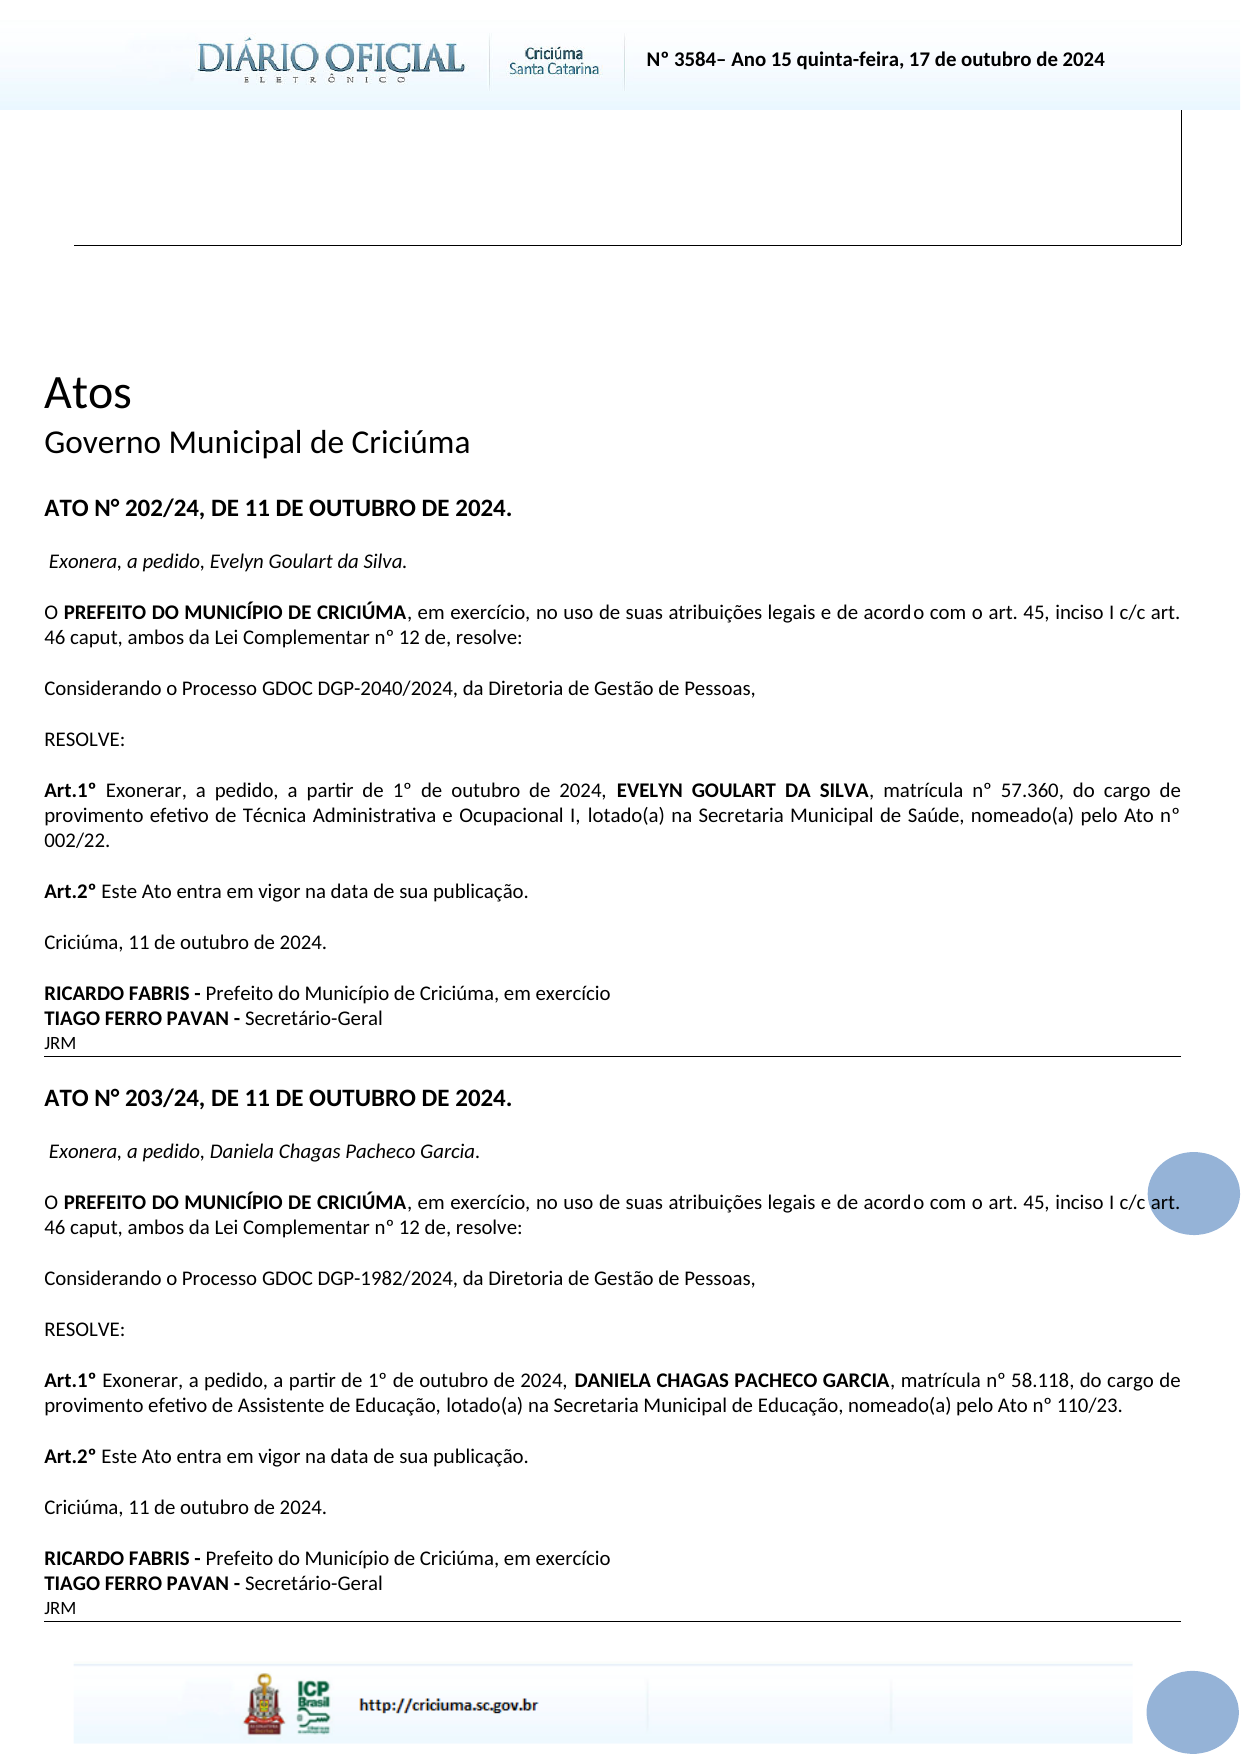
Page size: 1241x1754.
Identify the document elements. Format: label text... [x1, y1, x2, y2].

text TIAGO FERRO PAVAN - Secretário-Geral [44, 1006, 1181, 1031]
text RESOLVE: [44, 1316, 1181, 1342]
text JRM [44, 1031, 1181, 1056]
text TIAGO FERRO PAVAN - Secretário-Geral [44, 1570, 1181, 1596]
text RESOLVE: [44, 726, 1181, 751]
text O PREFEITO DO MUNICÍPIO DE CRICIÚMA, em exercício, no uso de suas atribuições legais e de acordo com o art. 45, inciso I c/c art. 46 caput, ambos da Lei Complementar nº 12 de, resolve: [44, 599, 1181, 650]
text O PREFEITO DO MUNICÍPIO DE CRICIÚMA, em exercício, no uso de suas atribuições legais e de acordo com o art. 45, inciso I c/c art. 46 caput, ambos da Lei Complementar nº 12 de, resolve: [44, 1189, 1181, 1240]
text Criciúma, 11 de outubro de 2024. [44, 929, 1181, 955]
text Exonera, a pedido, Evelyn Goulart da Silva. [44, 548, 1181, 573]
text ATO N° 202/24, DE 11 DE OUTUBRO DE 2024. [44, 492, 1181, 523]
text ATO N° 203/24, DE 11 DE OUTUBRO DE 2024. [44, 1082, 1181, 1113]
text Art.1º Exonerar, a pedido, a partir de 1º de outubro de 2024, EVELYN GOULART DA SILVA, matrícula nº 57.360, do cargo de provimento efetivo de Técnica Administrativa e Ocupacional I, lotado(a) na Secretaria Municipal de Saúde, nomeado(a) pelo Ato nº 002/22. [44, 777, 1181, 853]
text Criciúma, 11 de outubro de 2024. [44, 1494, 1181, 1519]
text Governo Municipal de Criciúma [44, 421, 1181, 462]
text Art.2º Este Ato entra em vigor na data de sua publicação. [44, 878, 1181, 904]
text Art.2º Este Ato entra em vigor na data de sua publicação. [44, 1443, 1181, 1469]
text Exonera, a pedido, Daniela Chagas Pacheco Garcia. [44, 1138, 1181, 1164]
text RICARDO FABRIS - Prefeito do Município de Criciúma, em exercício [44, 1545, 1181, 1570]
text Considerando o Processo GDOC DGP-2040/2024, da Diretoria de Gestão de Pessoas, [44, 675, 1181, 701]
text JRM [44, 1596, 1181, 1621]
text Art.1º Exonerar, a pedido, a partir de 1º de outubro de 2024, DANIELA CHAGAS PACHECO GARCIA, matrícula nº 58.118, do cargo de provimento efetivo de Assistente de Educação, lotado(a) na Secretaria Municipal de Educação, nomeado(a) pelo Ato nº 110/23. [44, 1367, 1181, 1418]
text Considerando o Processo GDOC DGP-1982/2024, da Diretoria de Gestão de Pessoas, [44, 1265, 1181, 1291]
text Atos [44, 362, 1181, 421]
text RICARDO FABRIS - Prefeito do Município de Criciúma, em exercício [44, 980, 1181, 1006]
